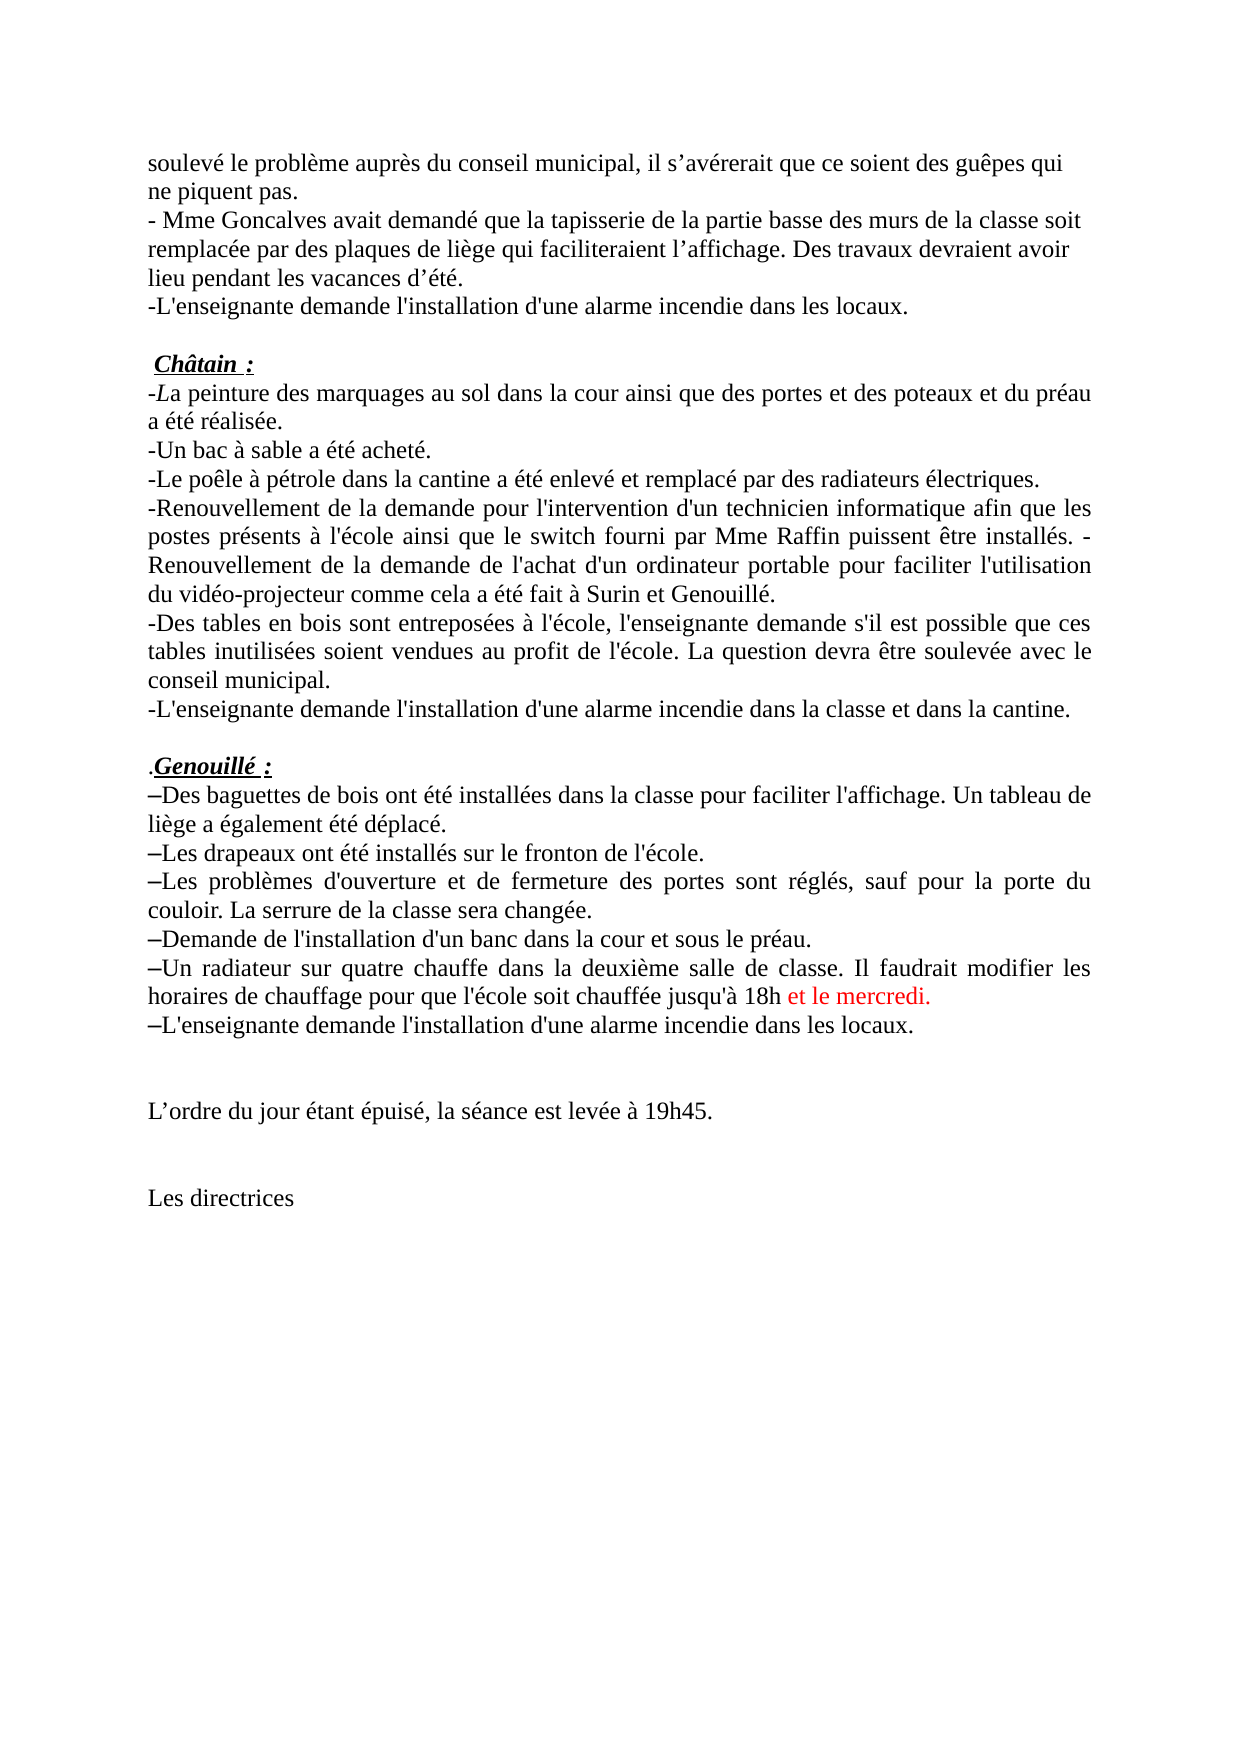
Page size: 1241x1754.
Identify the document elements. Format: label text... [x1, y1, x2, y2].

list Les problèmes d'ouverture et de fermeture des portes sont réglés, sauf pour la porte du couloir. La serrure de la classe sera changée. [148, 866, 1092, 924]
list L'enseignante demande l'installation d'une alarme incendie dans les locaux. [148, 1010, 1092, 1039]
text -L'enseignante demande l'installation d'une alarme incendie dans la classe et dans la cantine. [148, 694, 1092, 723]
text - Mme Goncalves avait demandé que la tapisserie de la partie basse des murs de la classe soit remplacée par des plaques de liège qui faciliteraient l’affichage. Des travaux devraient avoir lieu pendant les vacances d’été. [148, 205, 1092, 291]
list Les drapeaux ont été installés sur le fronton de l'école. [148, 838, 1092, 866]
text -Renouvellement de la demande pour l'intervention d'un technicien informatique afin que les postes présents à l'école ainsi que le switch fourni par Mme Raffin puissent être installés. -Renouvellement de la demande de l'achat d'un ordinateur portable pour faciliter l'utilisation du vidéo-projecteur comme cela a été fait à Surin et Genouillé. [148, 493, 1092, 608]
list Des baguettes de bois ont été installées dans la classe pour faciliter l'affichage. Un tableau de liège a également été déplacé. [148, 780, 1092, 838]
text -Un bac à sable a été acheté. [148, 435, 1092, 464]
text -Le poêle à pétrole dans la cantine a été enlevé et remplacé par des radiateurs électriques. [148, 464, 1092, 493]
text Les directrices [148, 1183, 1092, 1211]
text -La peinture des marquages au sol dans la cour ainsi que des portes et des poteaux et du préau a été réalisée. [148, 378, 1092, 435]
list Un radiateur sur quatre chauffe dans la deuxième salle de classe. Il faudrait modifier les horaires de chauffage pour que l'école soit chauffée jusqu'à 18h et le mercredi. [148, 953, 1092, 1010]
text soulevé le problème auprès du conseil municipal, il s’avérerait que ce soient des guêpes qui ne piquent pas. [148, 148, 1092, 205]
list Demande de l'installation d'un banc dans la cour et sous le préau. [148, 924, 1092, 953]
text Châtain : [148, 349, 1092, 378]
text .Genouillé : [148, 751, 1092, 780]
text -L'enseignante demande l'installation d'une alarme incendie dans les locaux. [148, 291, 1092, 320]
text L’ordre du jour étant épuisé, la séance est levée à 19h45. [148, 1096, 1092, 1125]
text -Des tables en bois sont entreposées à l'école, l'enseignante demande s'il est possible que ces tables inutilisées soient vendues au profit de l'école. La question devra être soulevée avec le conseil municipal. [148, 608, 1092, 694]
